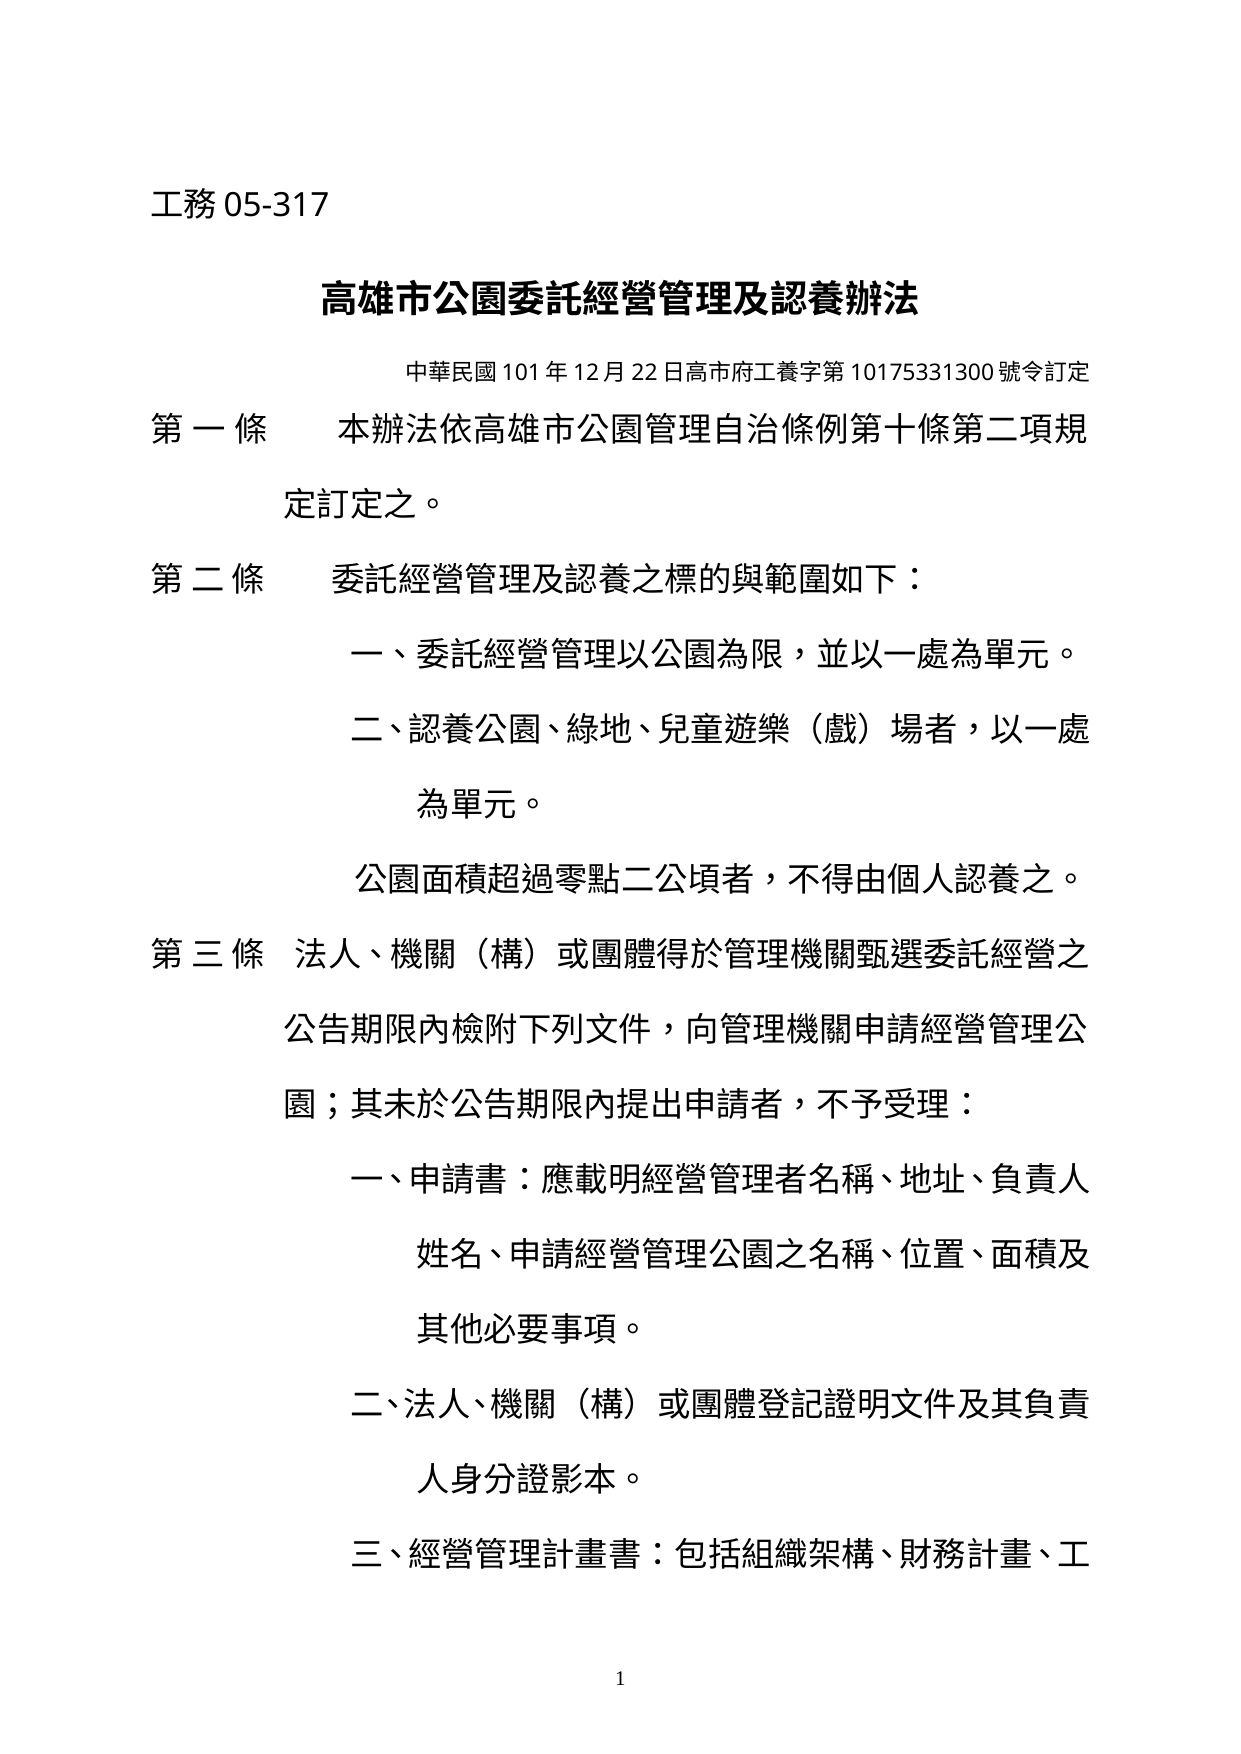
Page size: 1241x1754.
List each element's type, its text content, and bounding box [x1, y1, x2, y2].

text 二、法人、機關（構）或團體登記證明文件及其負責人身分證影本。 [350, 1364, 1090, 1514]
text 中華民國101年12月22日高市府工養字第10175331300號令訂定 [150, 352, 1090, 389]
text 第 三 條 法人、機關（構）或團體得於管理機關甄選委託經營之公告期限內檢附下列文件，向管理機關申請經營管理公園；其未於公告期限內提出申請者，不予受理： [150, 914, 1090, 1139]
text 第 一 條 本辦法依高雄市公園管理自治條例第十條第二項規定訂定之。 [150, 389, 1090, 539]
text 公園面積超過零點二公頃者，不得由個人認養之。 [287, 839, 1090, 914]
text 一、委託經營管理以公園為限，並以一處為單元。 [350, 614, 1090, 689]
text 高雄市公園委託經營管理及認養辦法 [150, 258, 1090, 333]
text 工務05-317 [150, 164, 1090, 239]
text 二、認養公園、綠地、兒童遊樂（戲）場者，以一處為單元。 [350, 689, 1090, 839]
text 三、經營管理計畫書：包括組織架構、財務計畫、工 [350, 1514, 1090, 1589]
text 一、申請書：應載明經營管理者名稱、地址、負責人姓名、申請經營管理公園之名稱、位置、面積及其他必要事項。 [350, 1139, 1090, 1364]
text 第 二 條 委託經營管理及認養之標的與範圍如下： [150, 539, 1090, 614]
